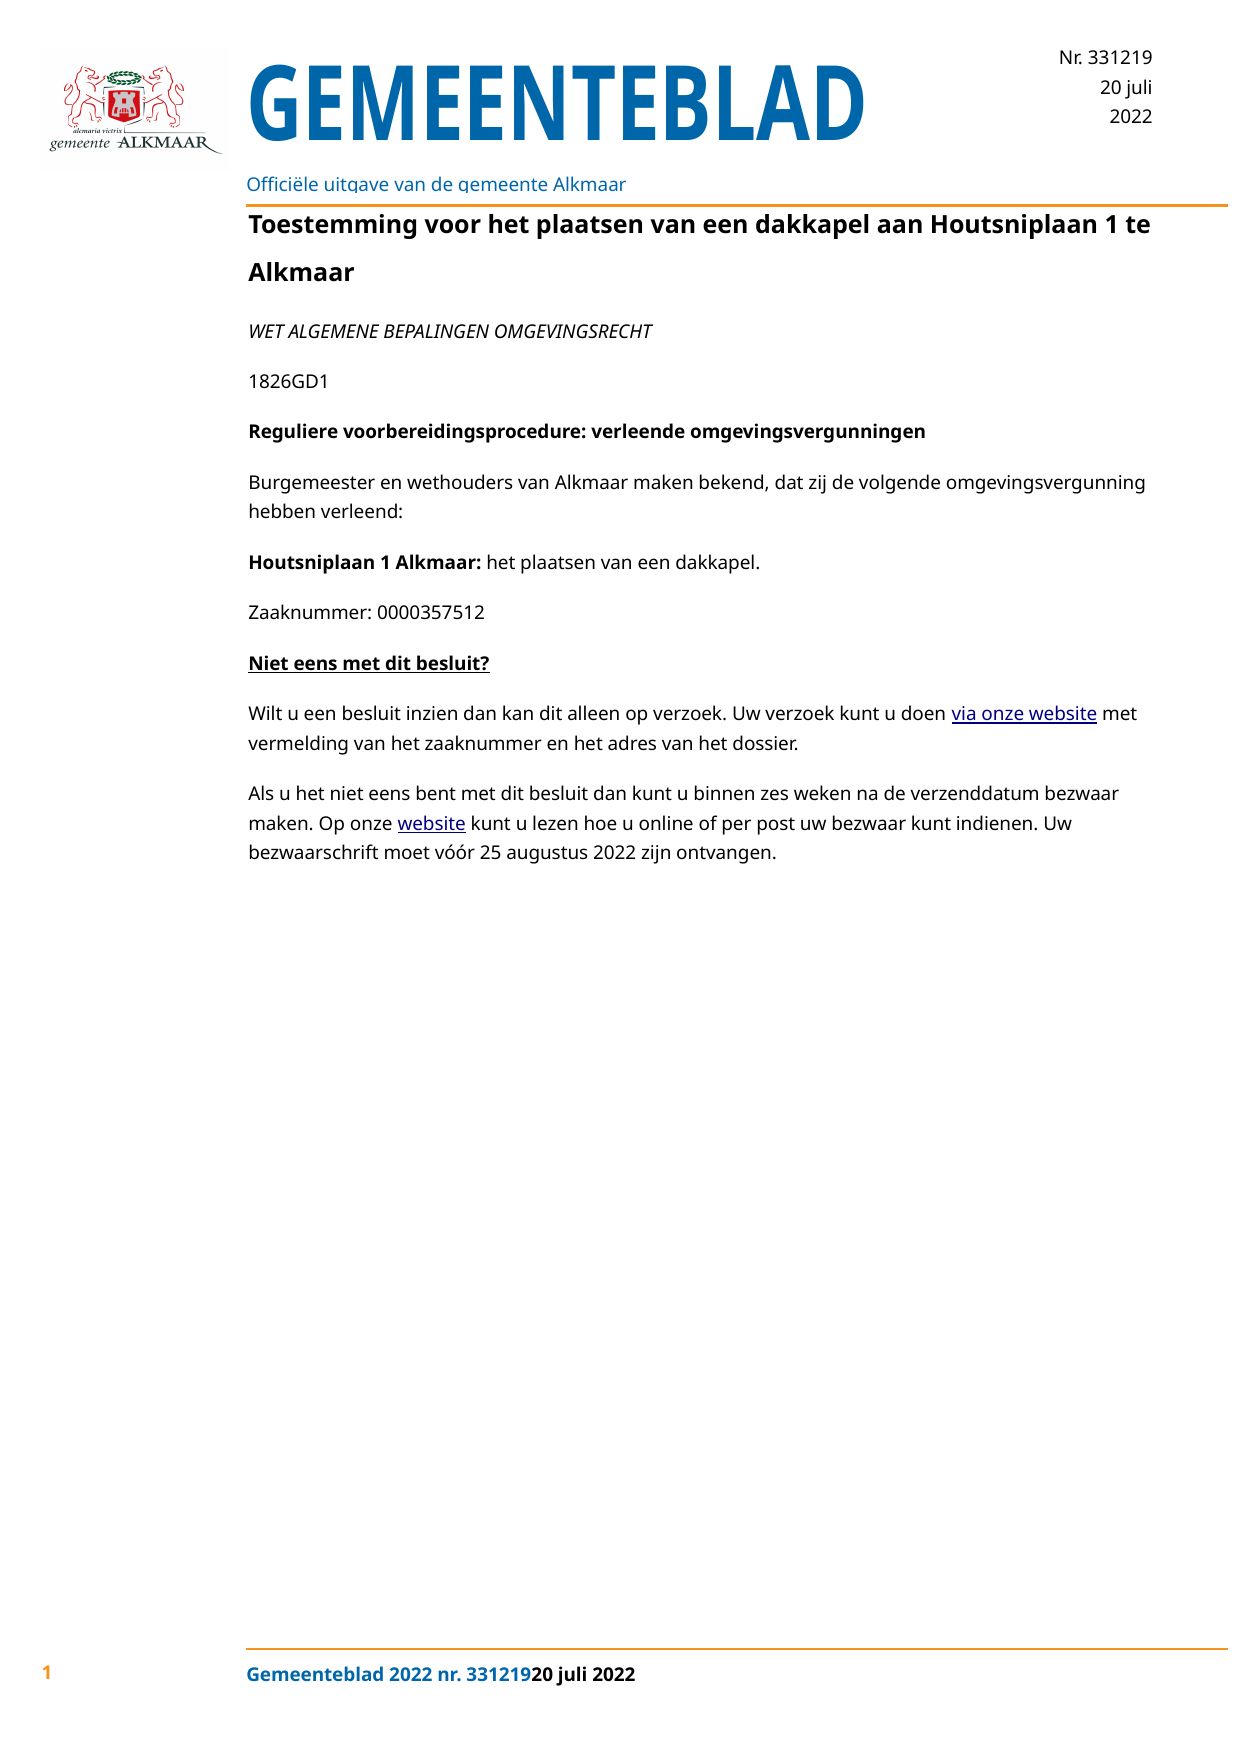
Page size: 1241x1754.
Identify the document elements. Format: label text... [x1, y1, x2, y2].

text WET ALGEMENE BEPALINGEN OMGEVINGSRECHT [248, 318, 1152, 344]
text Houtsniplaan 1 Alkmaar: het plaatsen van een dakkapel. [248, 549, 1152, 575]
text Als u het niet eens bent met dit besluit dan kunt u binnen zes weken na de verzenddatum bezwaar maken. Op onze website kunt u lezen hoe u online of per post uw bezwaar kunt indienen. Uw bezwaarschrift moet vóór 25 augustus 2022 zijn ontvangen. [248, 780, 1152, 865]
text 1826GD1 [248, 368, 1152, 394]
text Wilt u een besluit inzien dan kan dit alleen op verzoek. Uw verzoek kunt u doen via onze website met vermelding van het zaaknummer en het adres van het dossier. [248, 700, 1152, 756]
text Reguliere voorbereidingsprocedure: verleende omgevingsvergunningen [248, 419, 1152, 444]
picture [41, 47, 231, 172]
text Toestemming voor het plaatsen van een dakkapel aan Houtsniplaan 1 te Alkmaar [248, 207, 1152, 288]
text Niet eens met dit besluit? [248, 650, 1152, 676]
text Zaaknummer: 0000357512 [248, 599, 1152, 625]
text Burgemeester en wethouders van Alkmaar maken bekend, dat zij de volgende omgevingsvergunning hebben verleend: [248, 469, 1152, 524]
